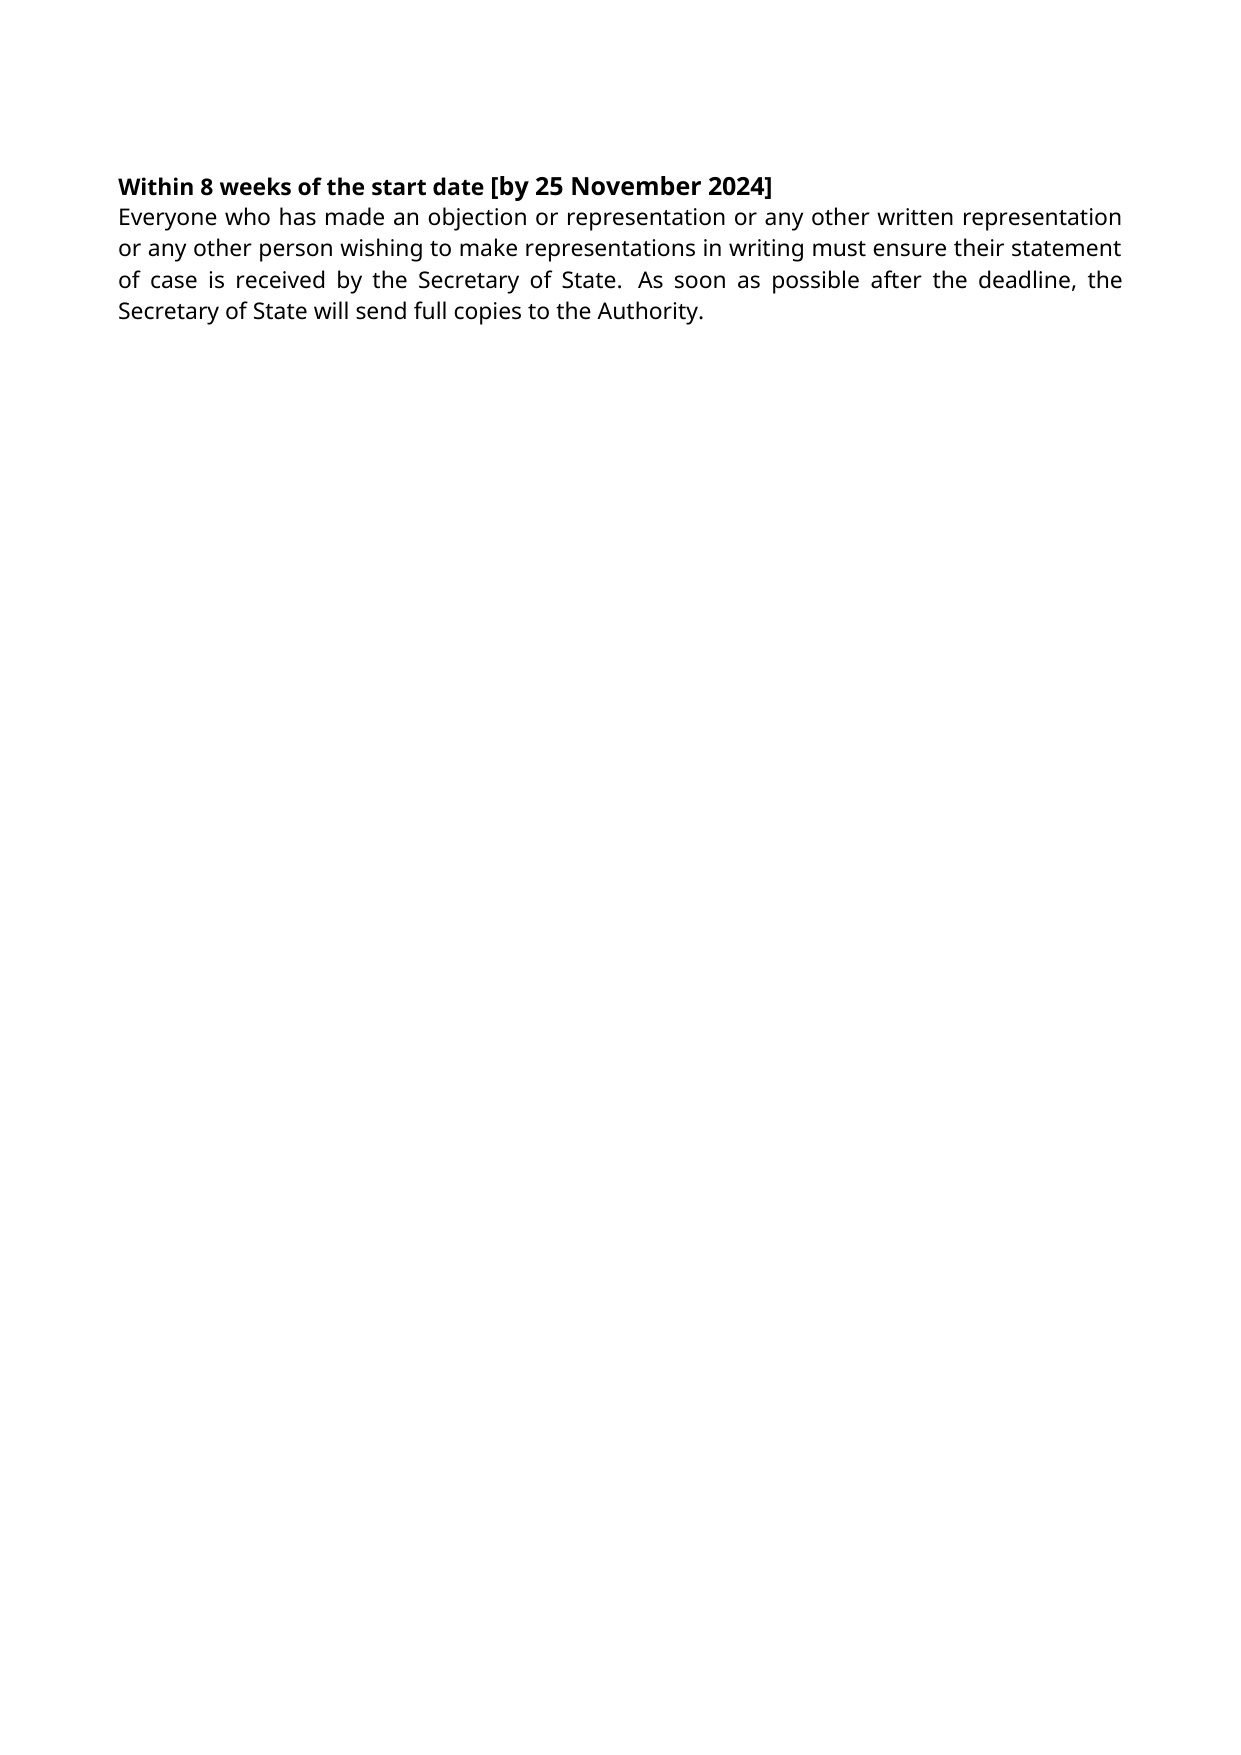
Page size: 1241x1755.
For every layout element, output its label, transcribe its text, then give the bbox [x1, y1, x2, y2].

text Within 8 weeks of the start date [by 25 November 2024] [118, 171, 1134, 201]
text Everyone who has made an objection or representation or any other written representation or any other person wishing to make representations in writing must ensure their statement of case is received by the Secretary of State. As soon as possible after the deadline, the Secretary of State will send full copies to the Authority. [118, 201, 1123, 326]
